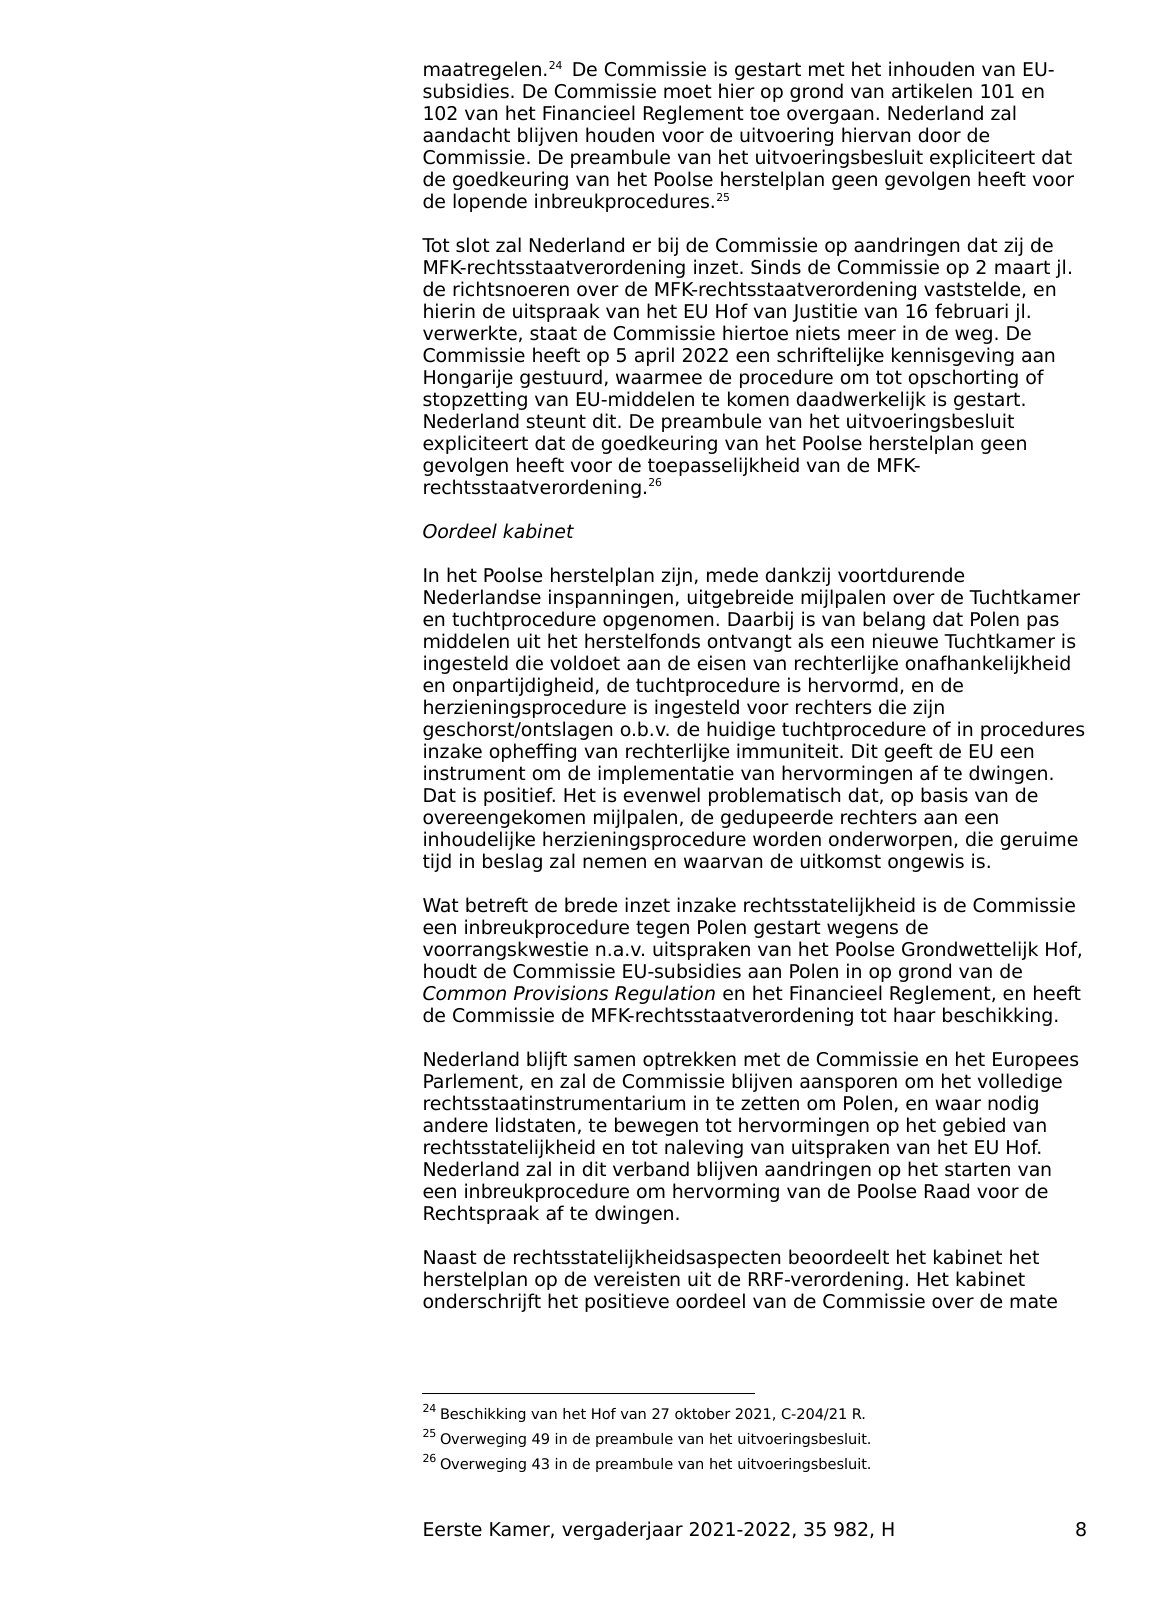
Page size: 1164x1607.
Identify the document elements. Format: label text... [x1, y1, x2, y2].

text maatregelen. De Commissie is gestart met het inhouden van EU-subsidies. De Commissie moet hier op grond van artikelen 101 en 102 van het Financieel Reglement toe overgaan. Nederland zal aandacht blijven houden voor de uitvoering hiervan door de Commissie. De preambule van het uitvoeringsbesluit expliciteert dat de goedkeuring van het Poolse herstelplan geen gevolgen heeft voor de lopende inbreukprocedures. [422, 59, 1087, 213]
text Nederland blijft samen optrekken met de Commissie en het Europees Parlement, en zal de Commissie blijven aansporen om het volledige rechtsstaatinstrumentarium in te zetten om Polen, en waar nodig andere lidstaten, te bewegen tot hervormingen op het gebied van rechtsstatelijkheid en tot naleving van uitspraken van het EU Hof. Nederland zal in dit verband blijven aandringen op het starten van een inbreukprocedure om hervorming van de Poolse Raad voor de Rechtspraak af te dwingen. [422, 1049, 1087, 1225]
text Overweging 49 in de preambule van het uitvoeringsbesluit. [422, 1427, 1087, 1449]
text Wat betreft de brede inzet inzake rechtsstatelijkheid is de Commissie een inbreukprocedure tegen Polen gestart wegens de voorrangskwestie n.a.v. uitspraken van het Poolse Grondwettelijk Hof, houdt de Commissie EU-subsidies aan Polen in op grond van de Common Provisions Regulation en het Financieel Reglement, en heeft de Commissie de MFK-rechtsstaatverordening tot haar beschikking. [422, 895, 1087, 1027]
text In het Poolse herstelplan zijn, mede dankzij voortdurende Nederlandse inspanningen, uitgebreide mijlpalen over de Tuchtkamer en tuchtprocedure opgenomen. Daarbij is van belang dat Polen pas middelen uit het herstelfonds ontvangt als een nieuwe Tuchtkamer is ingesteld die voldoet aan de eisen van rechterlijke onafhankelijkheid en onpartijdigheid, de tuchtprocedure is hervormd, en de herzieningsprocedure is ingesteld voor rechters die zijn geschorst/ontslagen o.b.v. de huidige tuchtprocedure of in procedures inzake opheffing van rechterlijke immuniteit. Dit geeft de EU een instrument om de implementatie van hervormingen af te dwingen. Dat is positief. Het is evenwel problematisch dat, op basis van de overeengekomen mijlpalen, de gedupeerde rechters aan een inhoudelijke herzieningsprocedure worden onderworpen, die geruime tijd in beslag zal nemen en waarvan de uitkomst ongewis is. [422, 565, 1087, 873]
text Beschikking van het Hof van 27 oktober 2021, C-204/21 R. [422, 1402, 1087, 1424]
text Tot slot zal Nederland er bij de Commissie op aandringen dat zij de MFK-rechtsstaatverordening inzet. Sinds de Commissie op 2 maart jl. de richtsnoeren over de MFK-rechtsstaatverordening vaststelde, en hierin de uitspraak van het EU Hof van Justitie van 16 februari jl. verwerkte, staat de Commissie hiertoe niets meer in de weg. De Commissie heeft op 5 april 2022 een schriftelijke kennisgeving aan Hongarije gestuurd, waarmee de procedure om tot opschorting of stopzetting van EU-middelen te komen daadwerkelijk is gestart. Nederland steunt dit. De preambule van het uitvoeringsbesluit expliciteert dat de goedkeuring van het Poolse herstelplan geen gevolgen heeft voor de toepasselijkheid van de MFK-rechtsstaatverordening. [422, 235, 1087, 499]
subtitle Oordeel kabinet [422, 521, 1087, 543]
text Overweging 43 in de preambule van het uitvoeringsbesluit. [422, 1452, 1087, 1474]
text Naast de rechtsstatelijkheidsaspecten beoordeelt het kabinet het herstelplan op de vereisten uit de RRF-verordening. Het kabinet onderschrijft het positieve oordeel van de Commissie over de mate [422, 1247, 1087, 1313]
